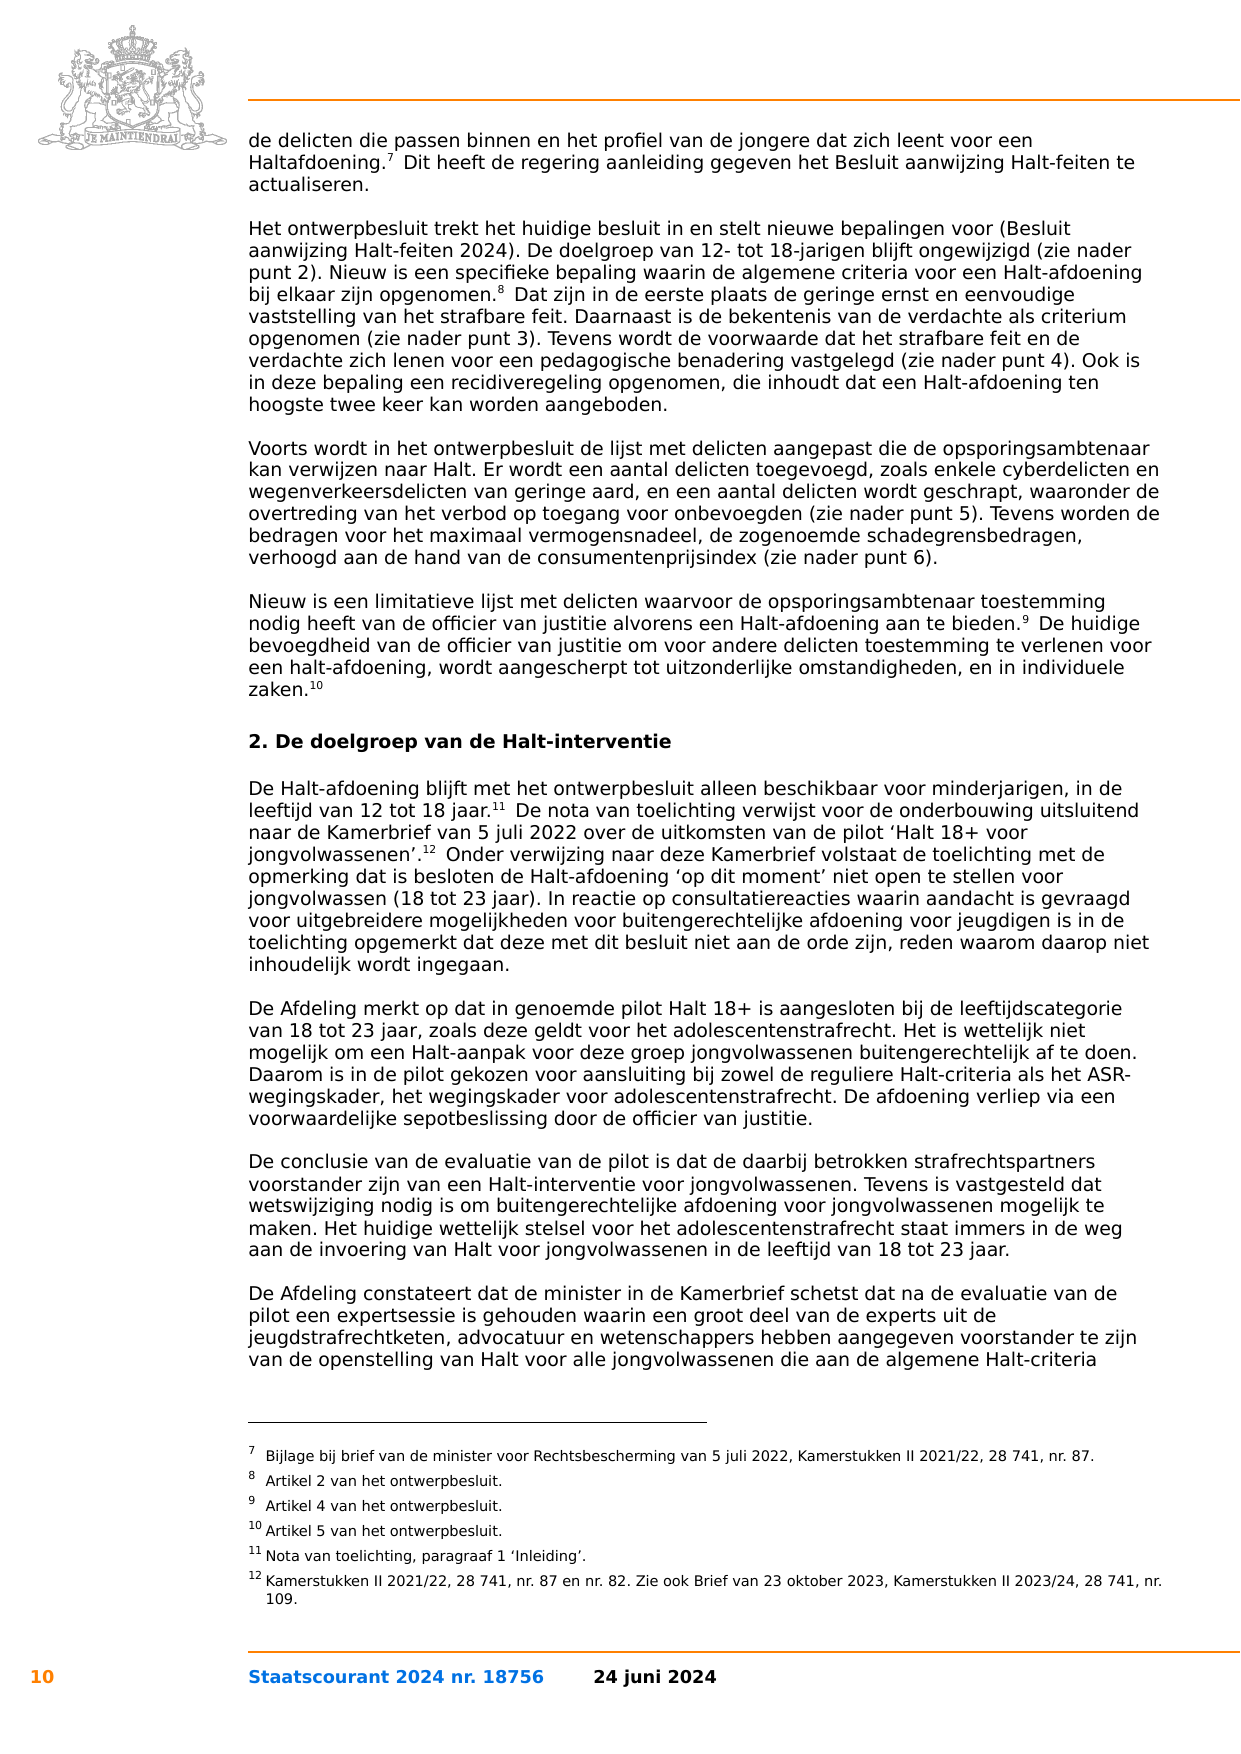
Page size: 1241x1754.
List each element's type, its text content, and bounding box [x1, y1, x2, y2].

text Kamerstukken II 2021/22, 28 741, nr. 87 en nr. 82. Zie ook Brief van 23 oktober 2023, Kamerstukken II 2023/24, 28 741, nr. 109. [248, 1569, 1163, 1608]
text De Afdeling merkt op dat in genoemde pilot Halt 18+ is aangesloten bij de leeftijdscategorie van 18 tot 23 jaar, zoals deze geldt voor het adolescentenstrafrecht. Het is wettelijk niet mogelijk om een Halt-aanpak voor deze groep jongvolwassenen buitengerechtelijk af te doen. Daarom is in de pilot gekozen voor aansluiting bij zowel de reguliere Halt-criteria als het ASR-wegingskader, het wegingskader voor adolescentenstrafrecht. De afdoening verliep via een voorwaardelijke sepotbeslissing door de officier van justitie. [248, 998, 1163, 1129]
text De conclusie van de evaluatie van de pilot is dat de daarbij betrokken strafrechtspartners voorstander zijn van een Halt-interventie voor jongvolwassenen. Tevens is vastgesteld dat wetswijziging nodig is om buitengerechtelijke afdoening voor jongvolwassenen mogelijk te maken. Het huidige wettelijk stelsel voor het adolescentenstrafrecht staat immers in de weg aan de invoering van Halt voor jongvolwassenen in de leeftijd van 18 tot 23 jaar. [248, 1151, 1163, 1261]
text De Halt-afdoening blijft met het ontwerpbesluit alleen beschikbaar voor minderjarigen, in de leeftijd van 12 tot 18 jaar. De nota van toelichting verwijst voor de onderbouwing uitsluitend naar de Kamerbrief van 5 juli 2022 over de uitkomsten van de pilot ‘Halt 18+ voor jongvolwassenen’. Onder verwijzing naar deze Kamerbrief volstaat de toelichting met de opmerking dat is besloten de Halt-afdoening ‘op dit moment’ niet open te stellen voor jongvolwassen (18 tot 23 jaar). In reactie op consultatiereacties waarin aandacht is gevraagd voor uitgebreidere mogelijkheden voor buitengerechtelijke afdoening voor jeugdigen is in de toelichting opgemerkt dat deze met dit besluit niet aan de orde zijn, reden waarom daarop niet inhoudelijk wordt ingegaan. [248, 778, 1163, 976]
text Nota van toelichting, paragraaf 1 ‘Inleiding’. [248, 1544, 1163, 1566]
text Artikel 4 van het ontwerpbesluit. [248, 1494, 1163, 1516]
subtitle 2. De doelgroep van de Halt-interventie [248, 731, 1163, 753]
text Artikel 2 van het ontwerpbesluit. [248, 1469, 1163, 1491]
text Bijlage bij brief van de minister voor Rechtsbescherming van 5 juli 2022, Kamerstukken II 2021/22, 28 741, nr. 87. [248, 1444, 1163, 1466]
text Voorts wordt in het ontwerpbesluit de lijst met delicten aangepast die de opsporingsambtenaar kan verwijzen naar Halt. Er wordt een aantal delicten toegevoegd, zoals enkele cyberdelicten en wegenverkeersdelicten van geringe aard, en een aantal delicten wordt geschrapt, waaronder de overtreding van het verbod op toegang voor onbevoegden (zie nader punt 5). Tevens worden de bedragen voor het maximaal vermogensnadeel, de zogenoemde schadegrensbedragen, verhoogd aan de hand van de consumentenprijsindex (zie nader punt 6). [248, 437, 1163, 569]
text Het ontwerpbesluit trekt het huidige besluit in en stelt nieuwe bepalingen voor (Besluit aanwijzing Halt-feiten 2024). De doelgroep van 12- tot 18-jarigen blijft ongewijzigd (zie nader punt 2). Nieuw is een specifieke bepaling waarin de algemene criteria voor een Halt-afdoening bij elkaar zijn opgenomen. Dat zijn in de eerste plaats de geringe ernst en eenvoudige vaststelling van het strafbare feit. Daarnaast is de bekentenis van de verdachte als criterium opgenomen (zie nader punt 3). Tevens wordt de voorwaarde dat het strafbare feit en de verdachte zich lenen voor een pedagogische benadering vastgelegd (zie nader punt 4). Ook is in deze bepaling een recidiveregeling opgenomen, die inhoudt dat een Halt-afdoening ten hoogste twee keer kan worden aangeboden. [248, 218, 1163, 416]
text Nieuw is een limitatieve lijst met delicten waarvoor de opsporingsambtenaar toestemming nodig heeft van de officier van justitie alvorens een Halt-afdoening aan te bieden. De huidige bevoegdheid van de officier van justitie om voor andere delicten toestemming te verlenen voor een halt-afdoening, wordt aangescherpt tot uitzonderlijke omstandigheden, en in individuele zaken. [248, 591, 1163, 701]
picture [38, 25, 227, 150]
text Artikel 5 van het ontwerpbesluit. [248, 1519, 1163, 1541]
text De Afdeling constateert dat de minister in de Kamerbrief schetst dat na de evaluatie van de pilot een expertsessie is gehouden waarin een groot deel van de experts uit de jeugdstrafrechtketen, advocatuur en wetenschappers hebben aangegeven voorstander te zijn van de openstelling van Halt voor alle jongvolwassenen die aan de algemene Halt-criteria [248, 1283, 1163, 1371]
text de delicten die passen binnen en het profiel van de jongere dat zich leent voor een Haltafdoening. Dit heeft de regering aanleiding gegeven het Besluit aanwijzing Halt-feiten te actualiseren. [248, 130, 1163, 196]
